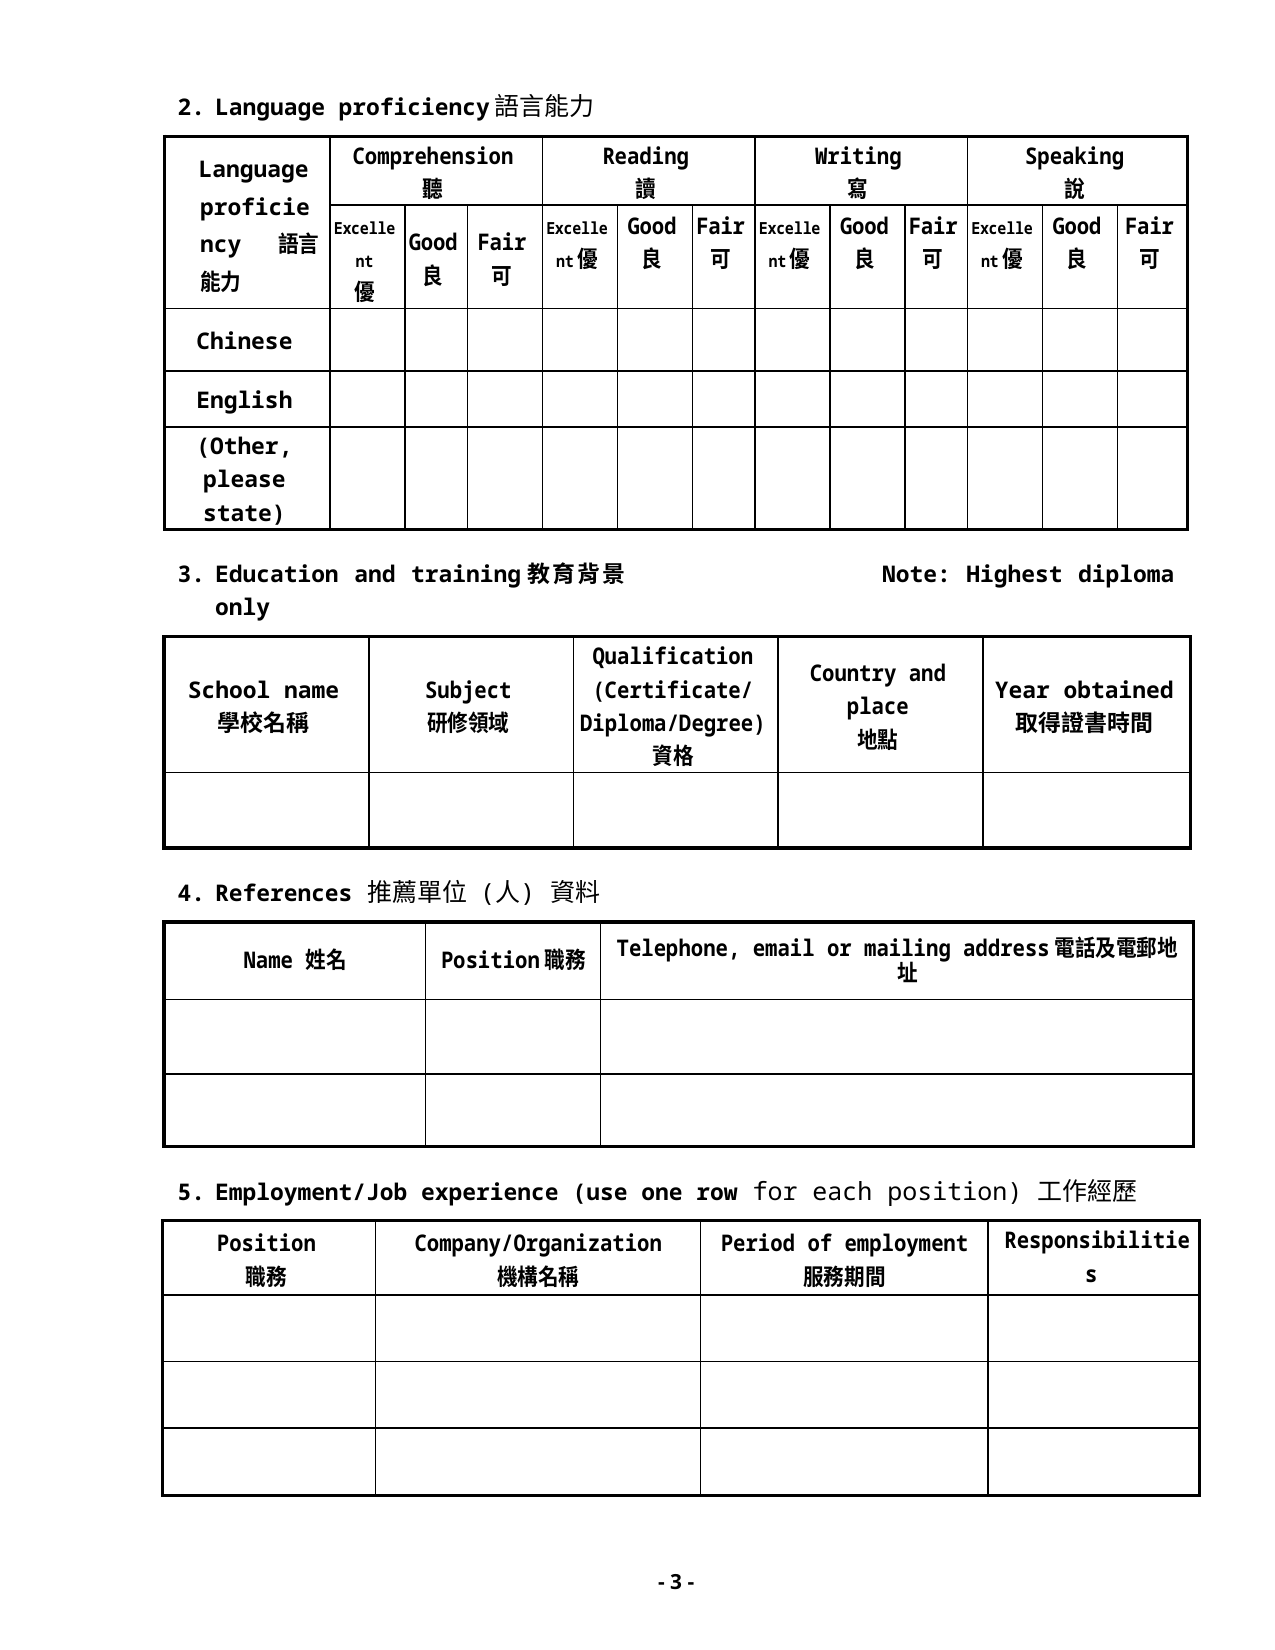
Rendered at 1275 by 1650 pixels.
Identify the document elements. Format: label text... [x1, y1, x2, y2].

table_cell [968, 372, 1042, 426]
table_header School name 學校名稱 [166, 638, 368, 771]
table_cell Fair 可 [1118, 206, 1186, 307]
table_cell [1118, 309, 1186, 370]
table_cell [166, 773, 368, 846]
table_cell [376, 1429, 700, 1494]
table_header Country and place 地點 [779, 638, 982, 771]
table_cell [406, 428, 467, 528]
table_header Period of employment 服務期間 [701, 1222, 987, 1294]
table_cell [756, 372, 829, 426]
table_cell [701, 1429, 987, 1494]
table_cell [968, 309, 1042, 370]
table_header Language proficiency 語言能力 [166, 138, 329, 307]
table_cell [426, 1075, 600, 1145]
table_cell Excellent優 [756, 206, 829, 307]
table_cell [1043, 428, 1117, 528]
table_cell Fair可 [906, 206, 967, 307]
table_cell [331, 372, 404, 426]
table_cell [756, 428, 829, 528]
table_cell [693, 428, 754, 528]
list Employment/Job experience (use one row for each position) 工作經歷 [177, 1173, 1174, 1207]
table_header Responsibilities 工作說明 [989, 1222, 1198, 1294]
table_cell [331, 309, 404, 370]
table_cell [574, 773, 777, 846]
table_cell [543, 428, 617, 528]
table_cell [693, 309, 754, 370]
table_header Speaking 說 [968, 138, 1186, 204]
table_cell [984, 773, 1189, 846]
table_cell [370, 773, 573, 846]
table_cell [989, 1296, 1198, 1361]
table_cell [618, 428, 692, 528]
table_cell [701, 1362, 987, 1427]
table_cell [164, 1429, 375, 1494]
table_cell Excellent 優 [331, 206, 404, 307]
table_header Subject 研修領域 [370, 638, 573, 771]
table_header Telephone, email or mailing address電話及電郵地址 [601, 924, 1192, 998]
table_cell [779, 773, 982, 846]
table_cell [831, 428, 904, 528]
table_cell [468, 372, 542, 426]
table_cell Good良 [618, 206, 692, 307]
table_cell [1118, 372, 1186, 426]
table_cell [164, 1362, 375, 1427]
table_cell [618, 309, 692, 370]
table_cell [166, 1075, 425, 1145]
table_header Qualification (Certificate/Diploma/Degree) 資格 [574, 638, 777, 771]
table_cell [906, 428, 967, 528]
table_cell [693, 372, 754, 426]
table_cell [618, 372, 692, 426]
table_cell Excellent優 [543, 206, 617, 307]
list References 推薦單位 (人) 資料 [177, 874, 1174, 908]
table_cell Good良 [1043, 206, 1117, 307]
table_cell (Other, please state) [166, 428, 329, 528]
table_cell Fair 可 [468, 206, 542, 307]
table_cell [406, 309, 467, 370]
table_cell [468, 309, 542, 370]
list Language proficiency語言能力 [177, 89, 1174, 122]
table_cell [543, 372, 617, 426]
table_cell [164, 1296, 375, 1361]
table_cell [468, 428, 542, 528]
table_cell [406, 372, 467, 426]
table_header Writing 寫 [756, 138, 967, 204]
table_cell [601, 1000, 1192, 1073]
table_cell Excellent優 [968, 206, 1042, 307]
table_cell [1043, 372, 1117, 426]
table_cell [426, 1000, 600, 1073]
table_cell [376, 1296, 700, 1361]
table_cell [166, 1000, 425, 1073]
table_cell [1118, 428, 1186, 528]
table_cell [1043, 309, 1117, 370]
table_header Name 姓名 [166, 924, 425, 998]
table_cell [989, 1429, 1198, 1494]
table_cell Fair可 [693, 206, 754, 307]
table_cell [601, 1075, 1192, 1145]
table_cell Good良 [406, 206, 467, 307]
table_cell English [166, 372, 329, 426]
table_cell Chinese [166, 309, 329, 370]
table_header Reading 讀 [543, 138, 754, 204]
table_cell [543, 309, 617, 370]
table_cell [968, 428, 1042, 528]
table_header Comprehension 聽 [331, 138, 542, 204]
table_header Company/Organization 機構名稱 [376, 1222, 700, 1294]
table_cell Good良 [831, 206, 904, 307]
list Education and training教育背景 Note: Highest diploma only [177, 556, 1174, 622]
table_cell [701, 1296, 987, 1361]
table_cell [756, 309, 829, 370]
table_cell [989, 1362, 1198, 1427]
table_cell [376, 1362, 700, 1427]
table_cell [906, 309, 967, 370]
table_cell [331, 428, 404, 528]
table_header Position 職務 [164, 1222, 375, 1294]
table_cell [831, 372, 904, 426]
table_header Position職務 [426, 924, 600, 998]
table_cell [906, 372, 967, 426]
table_header Year obtained 取得證書時間 [984, 638, 1189, 771]
table_cell [831, 309, 904, 370]
